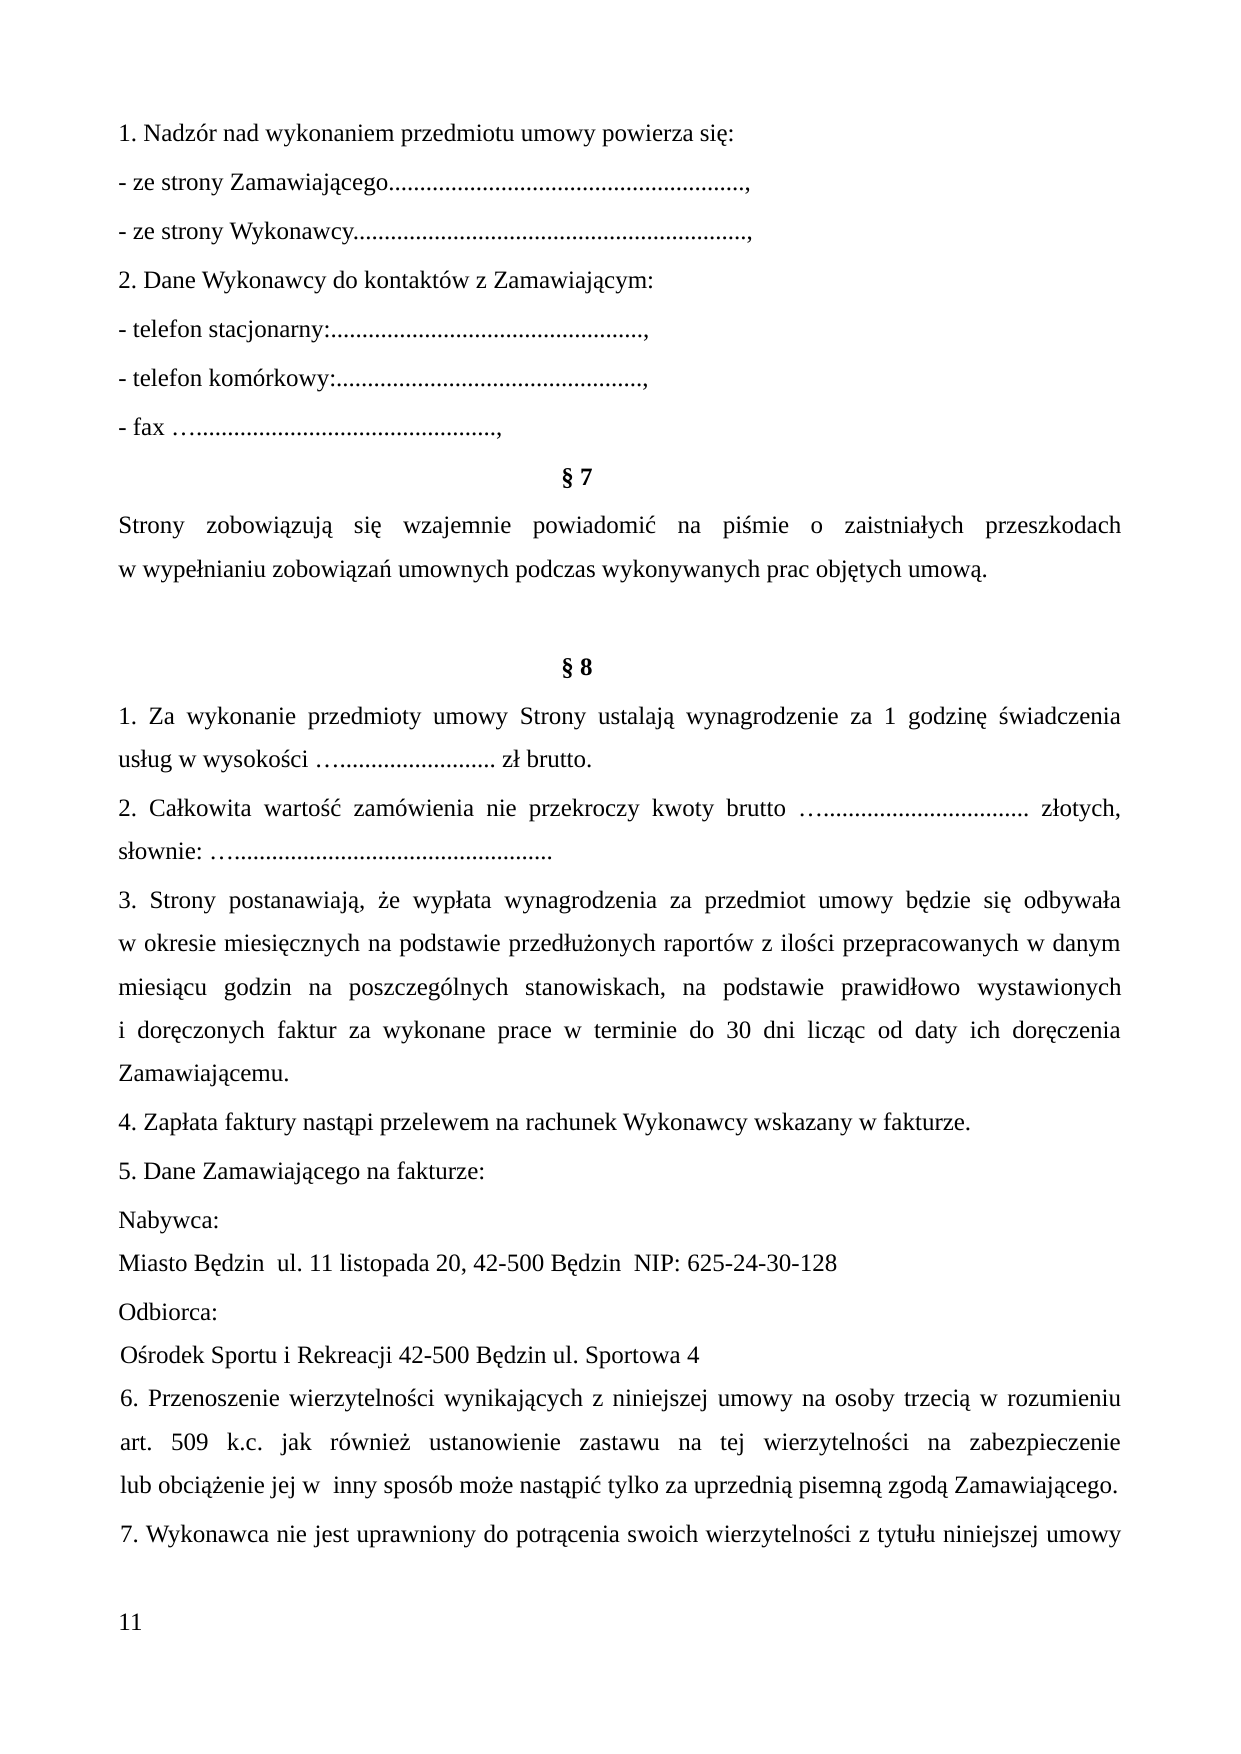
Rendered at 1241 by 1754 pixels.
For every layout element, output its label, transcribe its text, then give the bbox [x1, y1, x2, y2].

text Ośrodek Sportu i Rekreacji 42-500 Będzin ul. Sportowa 4 [120, 1340, 1122, 1369]
text - ze strony Wykonawcy..............................................................., [118, 216, 1122, 245]
text 4. Zapłata faktury nastąpi przelewem na rachunek Wykonawcy wskazany w fakturze. [118, 1107, 1122, 1136]
text 5. Dane Zamawiającego na fakturze: [118, 1156, 1122, 1185]
text Strony zobowiązują się wzajemnie powiadomić na piśmie o zaistniałych przeszkodach w wypełnianiu zobowiązań umownych podczas wykonywanych prac objętych umową. [118, 511, 1122, 582]
text 2. Dane Wykonawcy do kontaktów z Zamawiającym: [118, 265, 1122, 294]
text - telefon stacjonarny:.................................................., [118, 314, 1122, 343]
text 3. Strony postanawiają, że wypłata wynagrodzenia za przedmiot umowy będzie się odbywała w okresie miesięcznych na podstawie przedłużonych raportów z ilości przepracowanych w danym miesiącu godzin na poszczególnych stanowiskach, na podstawie prawidłowo wystawionych i doręczonych faktur za wykonane prace w terminie do 30 dni licząc od daty ich doręczenia Zamawiającemu. [118, 885, 1122, 1087]
text Odbiorca: [118, 1297, 1122, 1326]
text - fax …................................................, [118, 412, 1122, 441]
text 6. Przenoszenie wierzytelności wynikających z niniejszej umowy na osoby trzecią w rozumieniu art. 509 k.c. jak również ustanowienie zastawu na tej wierzytelności na zabezpieczenie lub obciążenie jej w inny sposób może nastąpić tylko za uprzednią pisemną zgodą Zamawiającego. [120, 1383, 1122, 1498]
text 1. Nadzór nad wykonaniem przedmiotu umowy powierza się: [118, 118, 1122, 147]
text § 8 [118, 652, 1122, 681]
text § 7 [118, 462, 1122, 490]
text - ze strony Zamawiającego........................................................., [118, 167, 1122, 196]
text 1. Za wykonanie przedmioty umowy Strony ustalają wynagrodzenie za 1 godzinę świadczenia usług w wysokości …......................... zł brutto. [118, 701, 1122, 773]
text 7. Wykonawca nie jest uprawniony do potrącenia swoich wierzytelności z tytułu niniejszej umowy [120, 1519, 1122, 1547]
text - telefon komórkowy:................................................., [118, 363, 1122, 392]
text 2. Całkowita wartość zamówienia nie przekroczy kwoty brutto …................................. złotych, słownie: …................................................... [118, 793, 1122, 865]
text Nabywca: Miasto Będzin ul. 11 listopada 20, 42-500 Będzin NIP: 625-24-30-128 [118, 1205, 1122, 1277]
